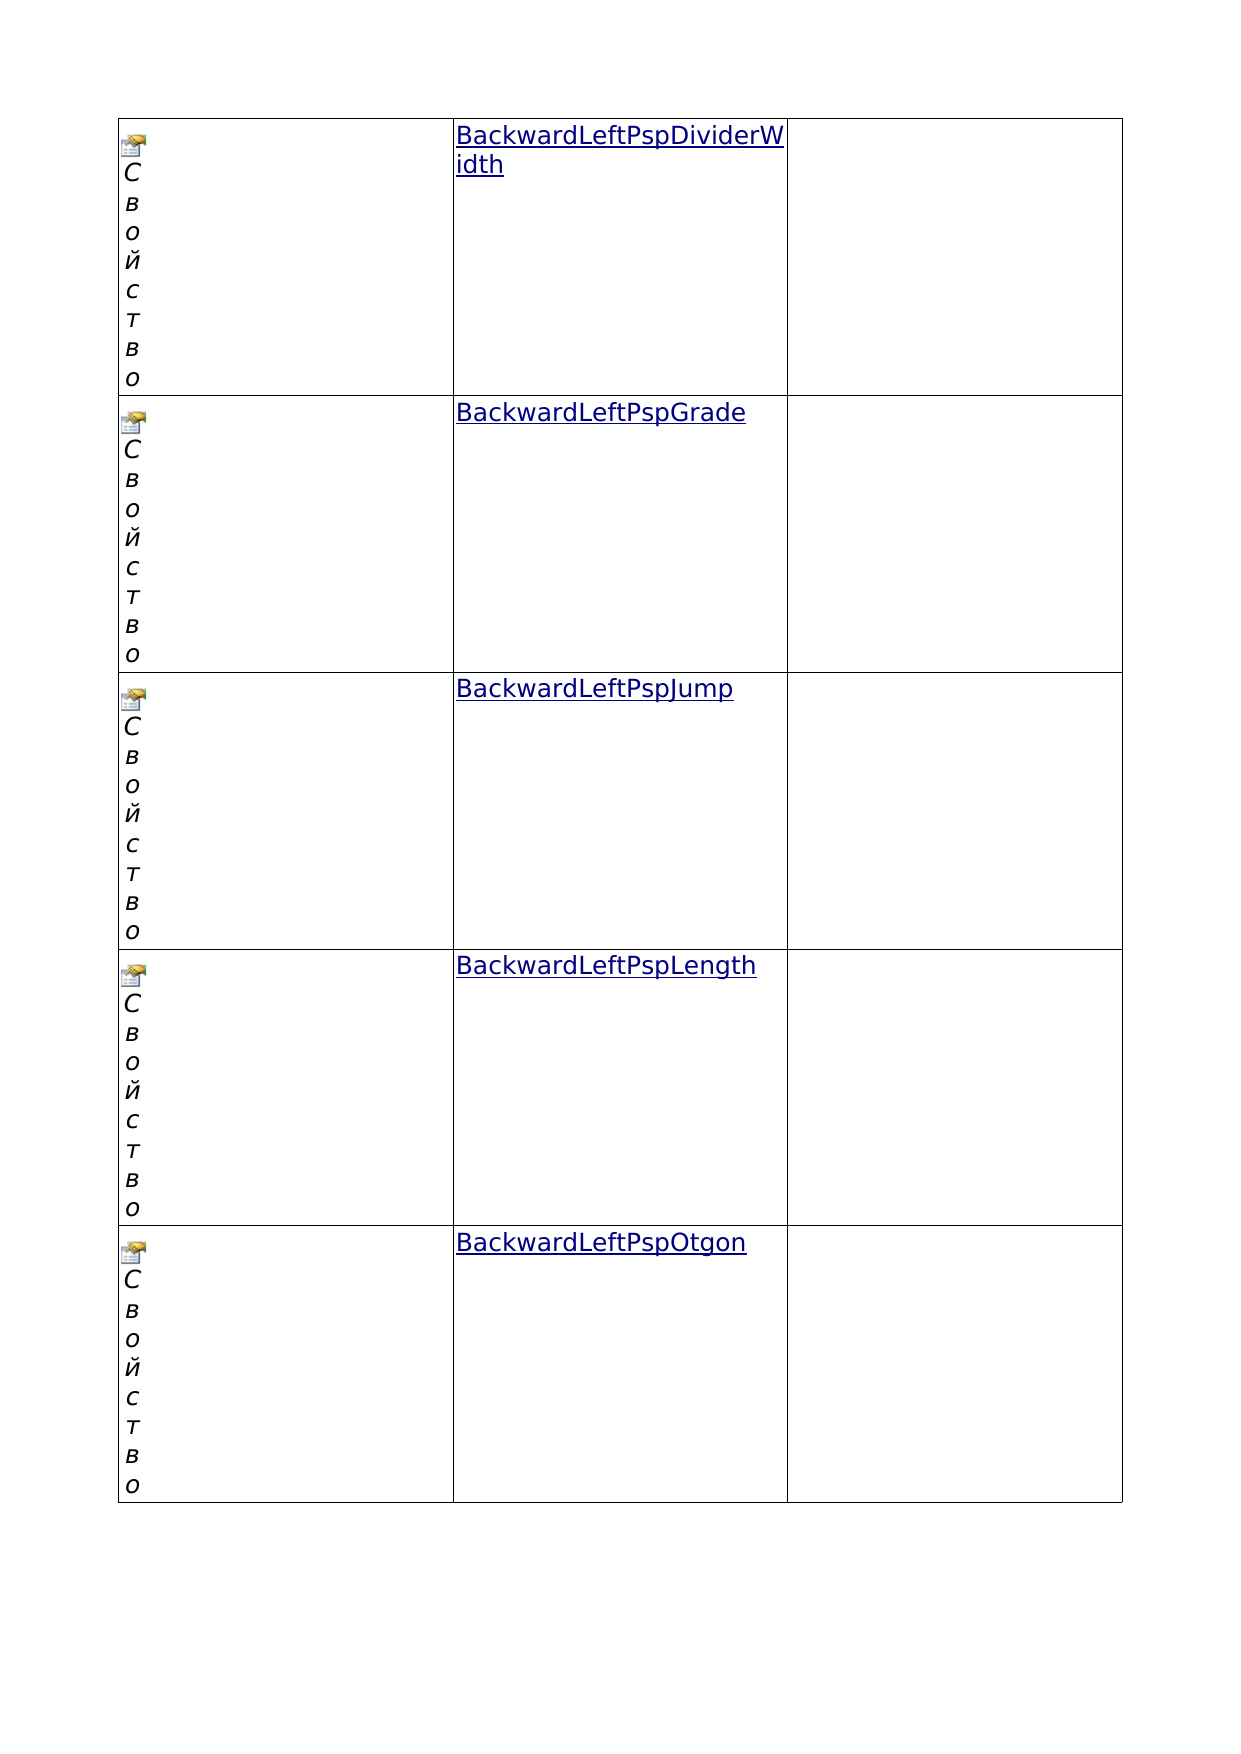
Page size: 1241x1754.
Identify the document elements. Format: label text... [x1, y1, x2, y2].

table_cell [788, 673, 1122, 948]
table_cell [788, 950, 1122, 1225]
picture [121, 1240, 147, 1266]
picture [121, 963, 147, 989]
table_cell [119, 1226, 453, 1502]
table_cell [788, 119, 1122, 395]
table_cell [788, 396, 1122, 672]
table_cell [119, 396, 453, 672]
table_cell BackwardLeftPspGrade [454, 396, 787, 672]
table_cell [119, 673, 453, 948]
table_cell BackwardLeftPspLength [454, 950, 787, 1225]
table_cell [119, 950, 453, 1225]
table_cell [119, 119, 453, 395]
table_cell BackwardLeftPspOtgon [454, 1226, 787, 1502]
table_cell [788, 1226, 1122, 1502]
table_cell BackwardLeftPspDividerWidth [454, 119, 787, 395]
picture [121, 687, 147, 713]
picture [121, 410, 147, 436]
table_cell BackwardLeftPspJump [454, 673, 787, 948]
picture [121, 133, 147, 159]
